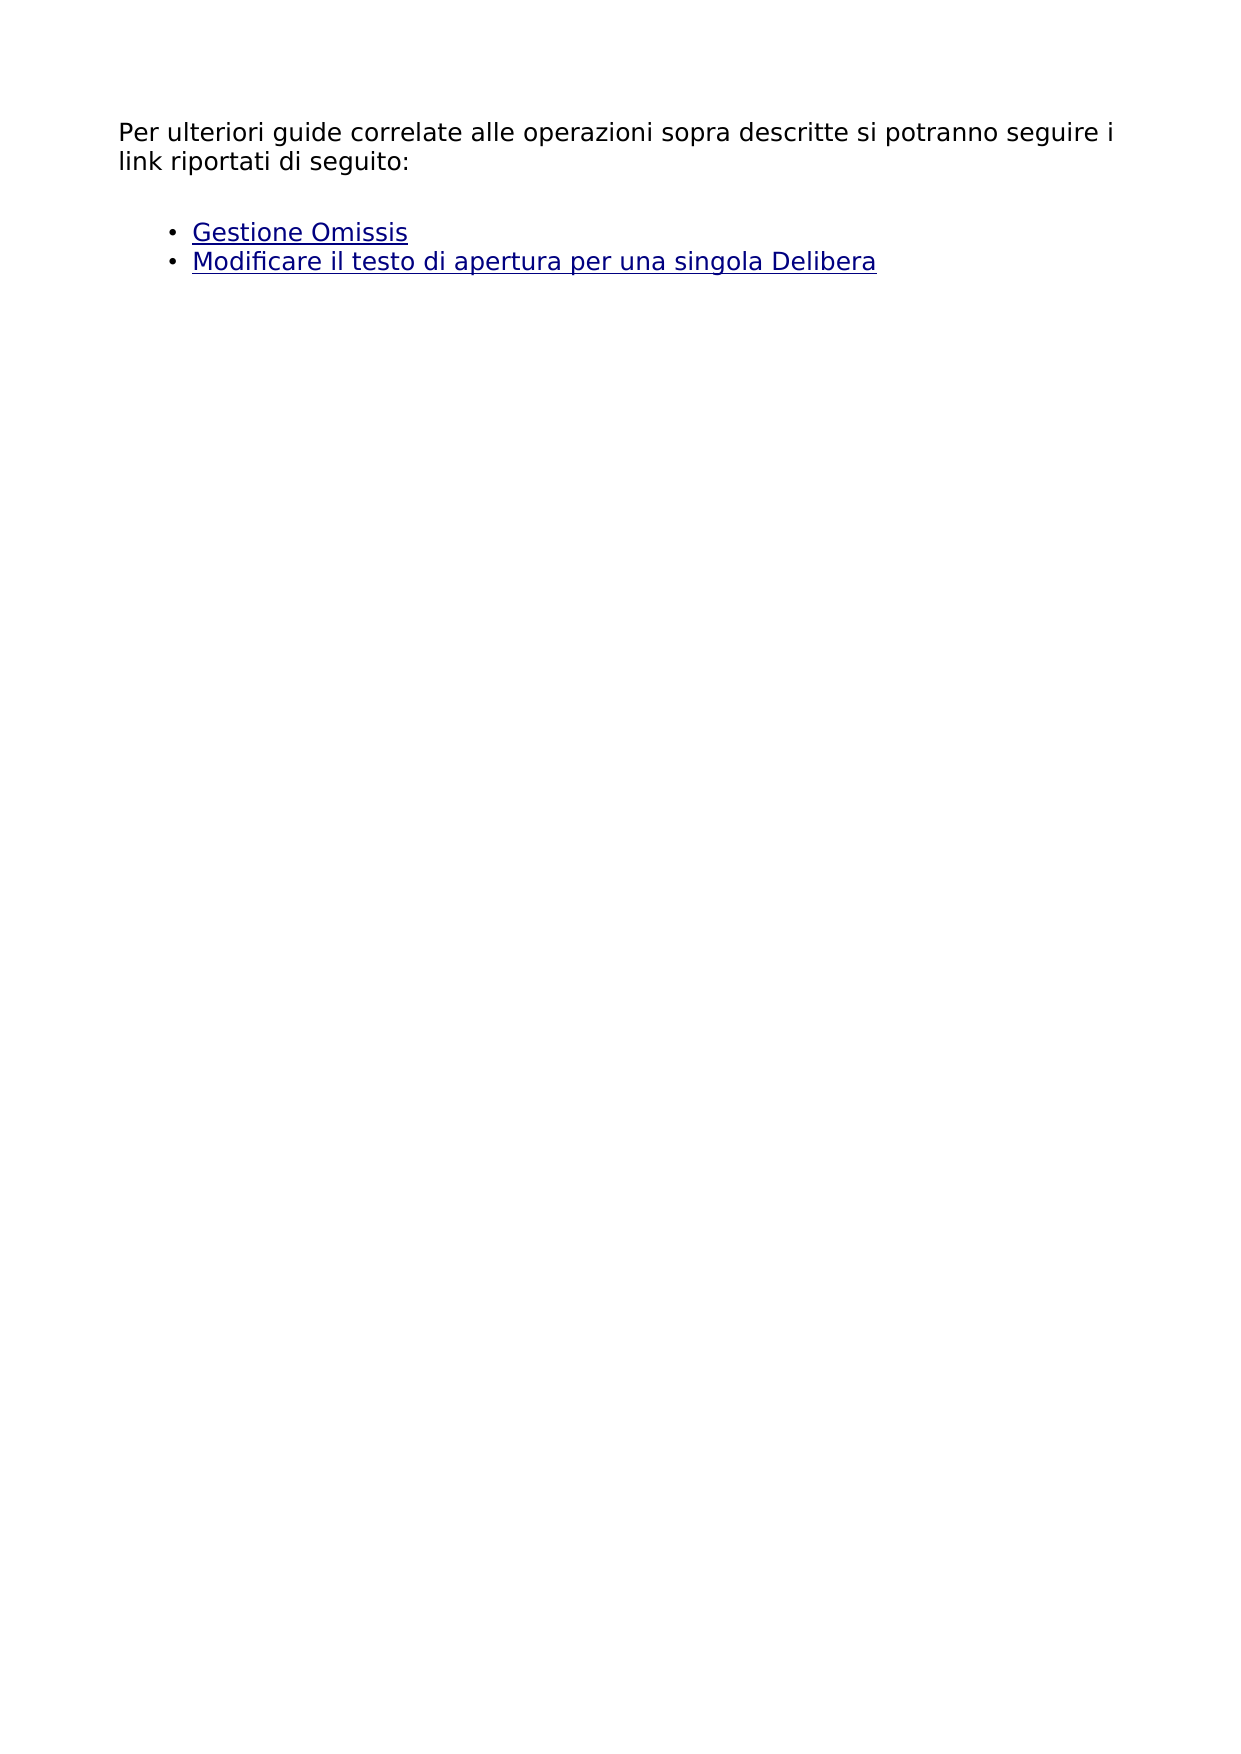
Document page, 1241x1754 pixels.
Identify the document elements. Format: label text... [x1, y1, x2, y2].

list Gestione Omissis [177, 218, 1122, 248]
list Modificare il testo di apertura per una singola Delibera [177, 248, 1122, 277]
text Per ulteriori guide correlate alle operazioni sopra descritte si potranno seguire i link riportati di seguito: [118, 118, 1122, 176]
